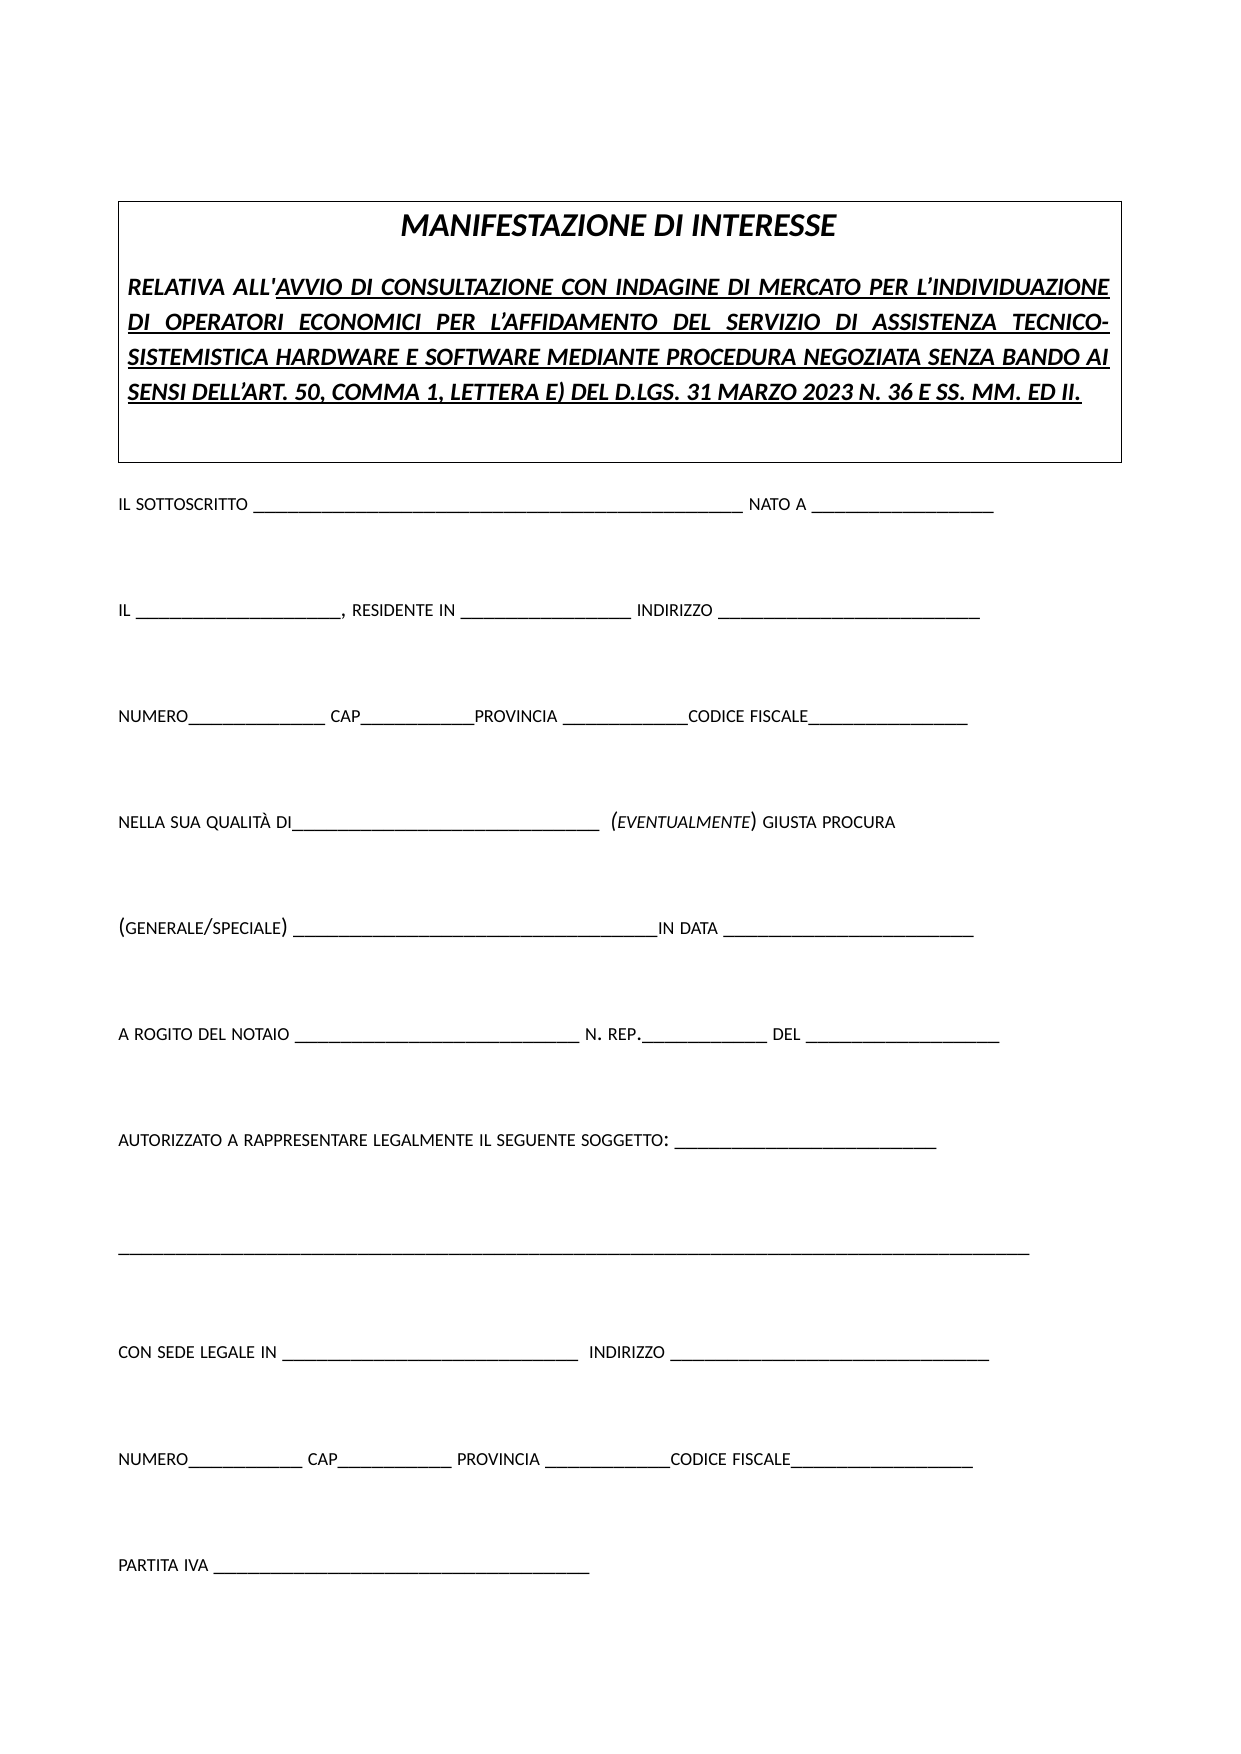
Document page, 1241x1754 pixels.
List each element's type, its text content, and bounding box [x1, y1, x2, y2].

text numero____________ cap__________provincia ___________codice fiscale______________ [118, 700, 1122, 728]
text nella sua qualità di___________________________ (eventualmente) giusta procura [118, 806, 1122, 834]
text il sottoscritto ___________________________________________ nato a ________________ [118, 488, 1122, 516]
text con sede legale in __________________________ indirizzo ____________________________ [118, 1337, 1122, 1365]
text (generale/speciale) ________________________________in data ______________________ [118, 912, 1122, 941]
text a rogito del notaio _________________________ n. rep.___________ del _________________ [118, 1018, 1122, 1047]
text autorizzato a rappresentare legalmente il seguente soggetto: _______________________ [118, 1124, 1122, 1153]
text MANIFESTAZIONE DI INTERESSE [119, 202, 1121, 244]
text RELATIVA ALL'AVVIO DI CONSULTAZIONE CON INDAGINE DI MERCATO PER L’INDIVIDUAZIONE DI OPERATORI ECONOMICI PER L’AFFIDAMENTO DEL SERVIZIO DI ASSISTENZA TECNICO-SISTEMISTICA HARDWARE E SOFTWARE MEDIANTE PROCEDURA NEGOZIATA SENZA BANDO AI SENSI DELL’ART. 50, COMMA 1, LETTERA E) DEL D.LGS. 31 MARZO 2023 N. 36 E SS. MM. ED II. [119, 268, 1121, 407]
text il __________________, residente in _______________ indirizzo _______________________ [118, 594, 1122, 622]
text partita iva _________________________________ [118, 1549, 1122, 1577]
text ________________________________________________________________________________ [118, 1231, 1122, 1259]
text numero__________ cap__________ provincia ___________codice fiscale________________ [118, 1443, 1122, 1471]
